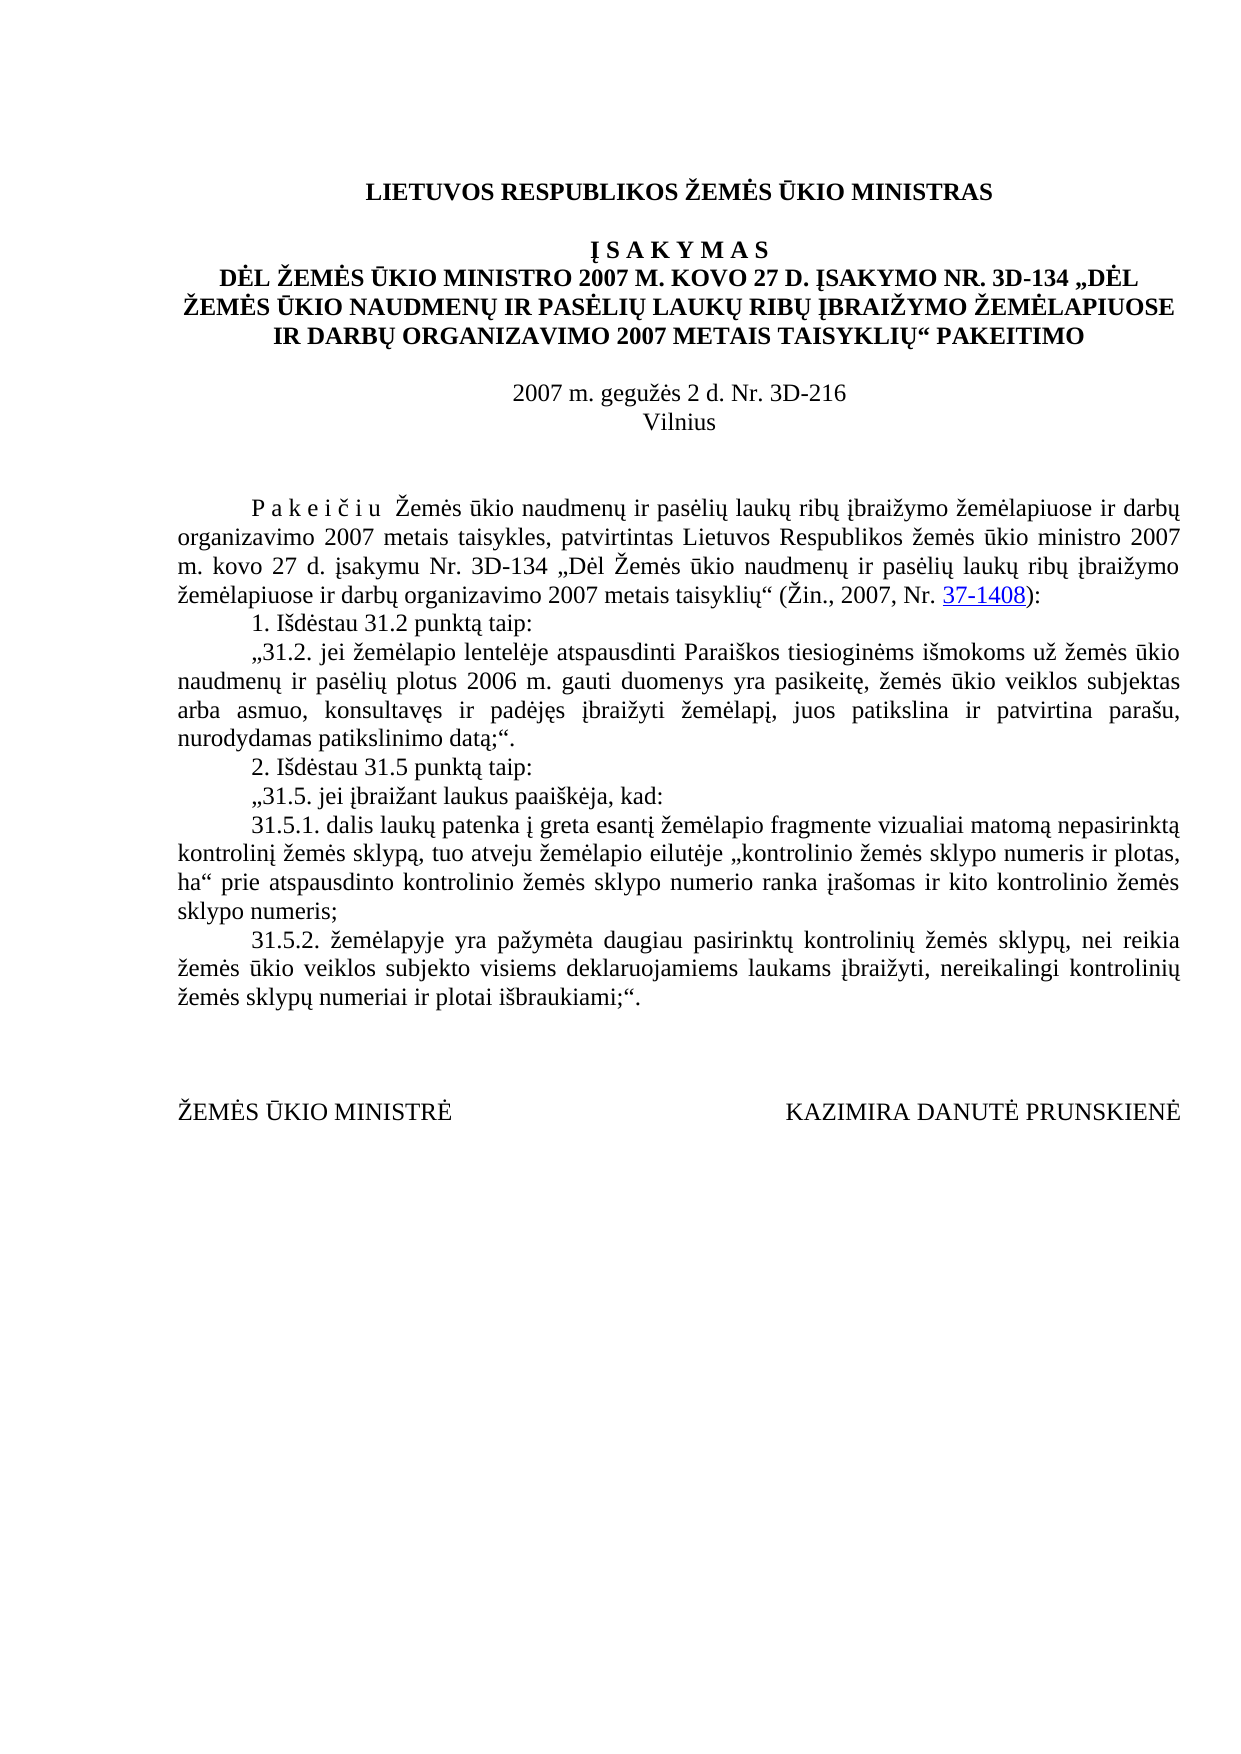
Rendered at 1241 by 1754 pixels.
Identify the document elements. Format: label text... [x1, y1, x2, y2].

text Pakeičiu Žemės ūkio naudmenų ir pasėlių laukų ribų įbraižymo žemėlapiuose ir darbų organizavimo 2007 metais taisykles, patvirtintas Lietuvos Respublikos žemės ūkio ministro 2007 m. kovo 27 d. įsakymu Nr. 3D-134 „Dėl Žemės ūkio naudmenų ir pasėlių laukų ribų įbraižymo žemėlapiuose ir darbų organizavimo 2007 metais taisyklių“ (Žin., 2007, Nr. 37-1408): [177, 493, 1181, 608]
text 2. Išdėstau 31.5 punktą taip: [177, 752, 1181, 781]
text 31.5.2. žemėlapyje yra pažymėta daugiau pasirinktų kontrolinių žemės sklypų, nei reikia žemės ūkio veiklos subjekto visiems deklaruojamiems laukams įbraižyti, nereikalingi kontrolinių žemės sklypų numeriai ir plotai išbraukiami;“. [177, 925, 1181, 1011]
text LIETUVOS RESPUBLIKOS ŽEMĖS ŪKIO MINISTRAS [177, 177, 1181, 206]
text „31.2. jei žemėlapio lentelėje atspausdinti Paraiškos tiesioginėms išmokoms už žemės ūkio naudmenų ir pasėlių plotus 2006 m. gauti duomenys yra pasikeitę, žemės ūkio veiklos subjektas arba asmuo, konsultavęs ir padėjęs įbraižyti žemėlapį, juos patikslina ir patvirtina parašu, nurodydamas patikslinimo datą;“. [177, 637, 1181, 752]
text „31.5. jei įbraižant laukus paaiškėja, kad: [177, 781, 1181, 810]
text Į S A K Y M A S [177, 235, 1181, 263]
text 1. Išdėstau 31.2 punktą taip: [177, 608, 1181, 637]
text 31.5.1. dalis laukų patenka į greta esantį žemėlapio fragmente vizualiai matomą nepasirinktą kontrolinį žemės sklypą, tuo atveju žemėlapio eilutėje „kontrolinio žemės sklypo numeris ir plotas, ha“ prie atspausdinto kontrolinio žemės sklypo numerio ranka įrašomas ir kito kontrolinio žemės sklypo numeris; [177, 810, 1181, 925]
text Vilnius [177, 407, 1181, 436]
text DĖL ŽEMĖS ŪKIO MINISTRO 2007 M. KOVO 27 D. ĮSAKYMO NR. 3D-134 „DĖL ŽEMĖS ŪKIO NAUDMENŲ IR PASĖLIŲ LAUKŲ RIBŲ ĮBRAIŽYMO ŽEMĖLAPIUOSE IR DARBŲ ORGANIZAVIMO 2007 METAIS TAISYKLIŲ“ PAKEITIMO [177, 263, 1181, 350]
text 2007 m. gegužės 2 d. Nr. 3D-216 [177, 378, 1181, 407]
text ŽEMĖS ŪKIO MINISTRĖ KAZIMIRA DANUTĖ PRUNSKIENĖ [177, 1097, 1181, 1126]
